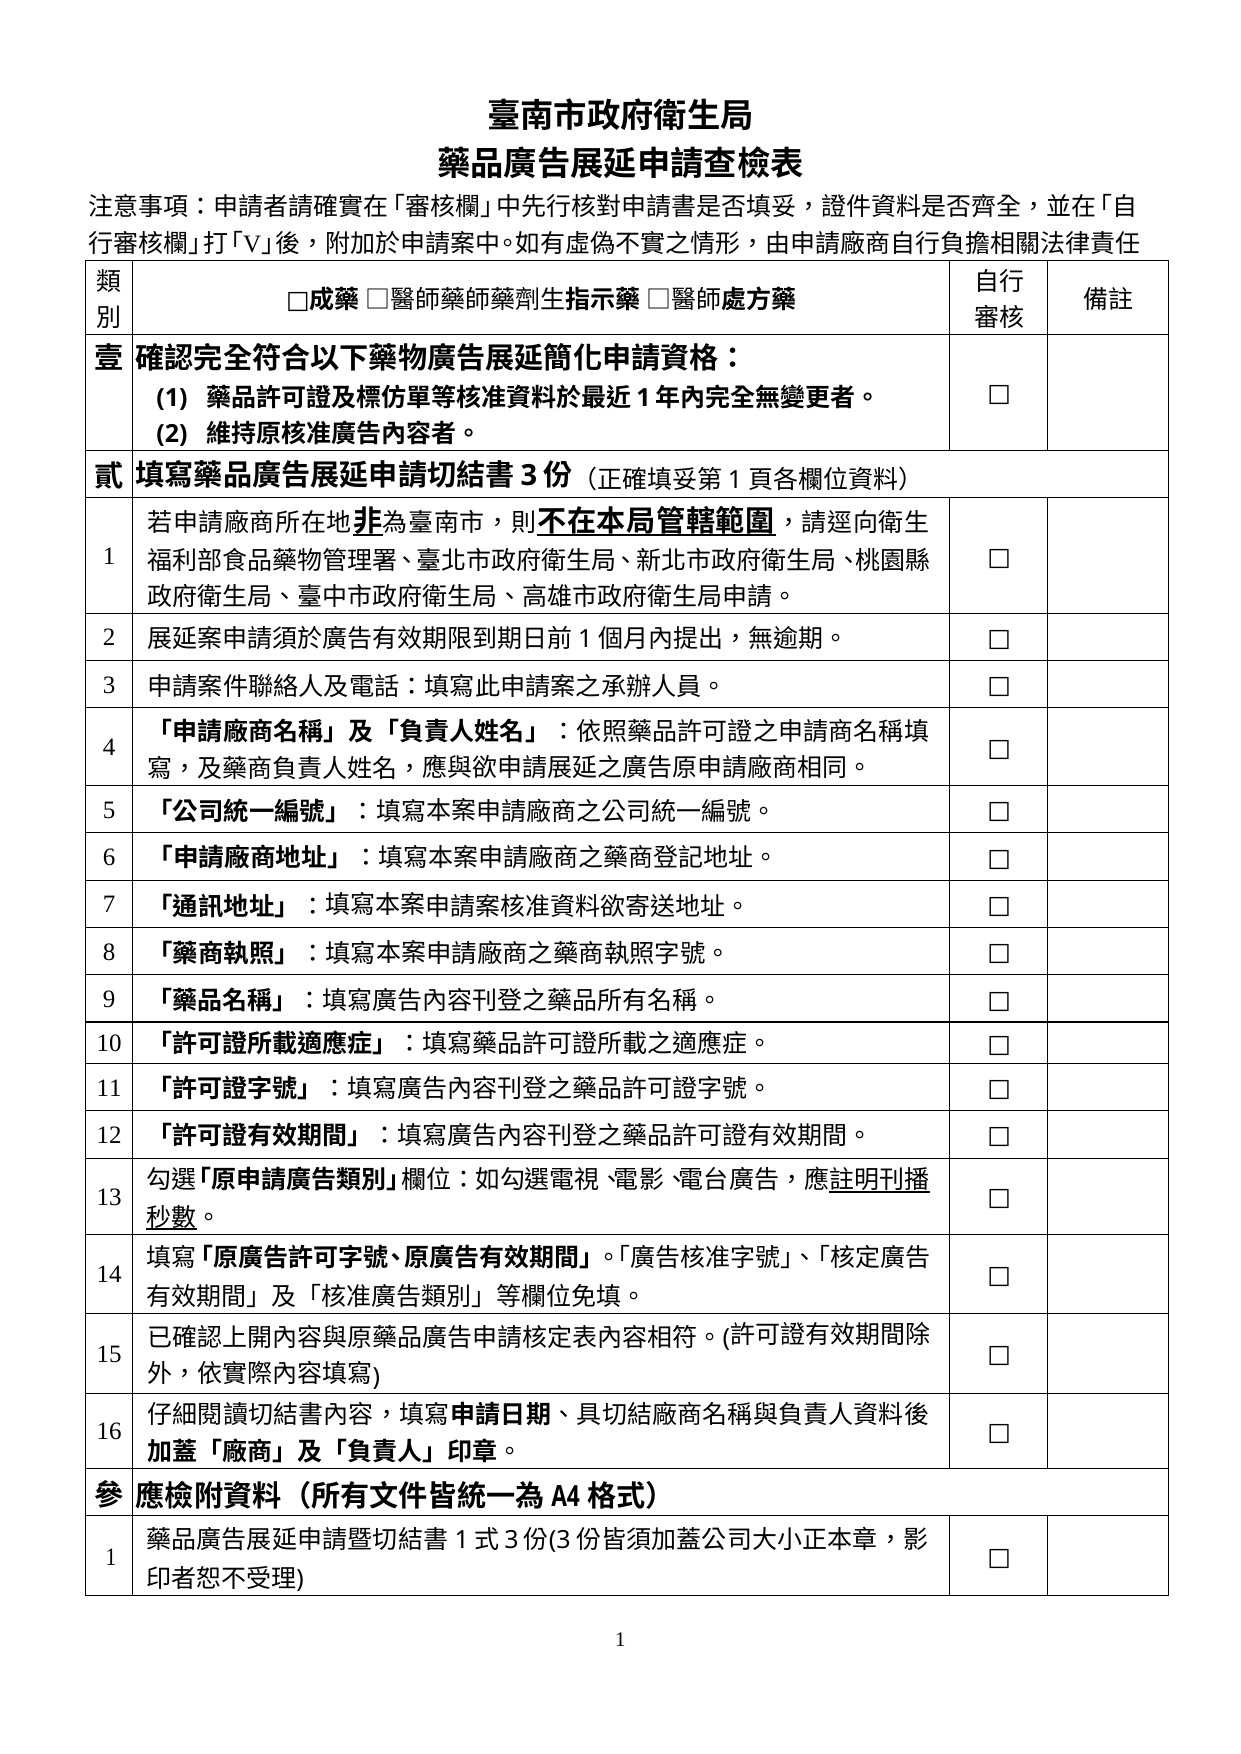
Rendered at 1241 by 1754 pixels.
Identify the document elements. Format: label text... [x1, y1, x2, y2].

table_cell 「申請廠商地址」：填寫本案申請廠商之藥商登記地址。 [133, 833, 949, 879]
table_cell □ [950, 708, 1047, 785]
table_cell 5 [86, 786, 132, 832]
table_cell 「許可證有效期間」：填寫廣告內容刊登之藥品許可證有效期間。 [133, 1111, 949, 1157]
table_cell 10 [86, 1023, 132, 1063]
table_cell 4 [86, 708, 132, 785]
table_cell [1048, 1394, 1168, 1468]
table_cell 壹 [86, 335, 132, 449]
table_cell 參 [86, 1469, 132, 1515]
table_cell 「藥商執照」：填寫本案申請廠商之藥商執照字號。 [133, 928, 949, 974]
table_cell □ [950, 1064, 1047, 1110]
table_cell 「許可證字號」：填寫廣告內容刊登之藥品許可證字號。 [133, 1064, 949, 1110]
table_cell 仔細閱讀切結書內容，填寫申請日期、具切結廠商名稱與負責人資料後加蓋「廠商」及「負責人」印章。 [133, 1394, 949, 1468]
table_cell 「申請廠商名稱」及「負責人姓名」：依照藥品許可證之申請商名稱填寫，及藥商負責人姓名，應與欲申請展延之廣告原申請廠商相同。 [133, 708, 949, 785]
table_cell [1048, 786, 1168, 832]
table_cell □ [950, 975, 1047, 1021]
table_cell [1048, 881, 1168, 927]
table_cell 藥品廣告展延申請暨切結書1式3份(3份皆須加蓋公司大小正本章，影印者恕不受理) [133, 1516, 949, 1594]
table_cell [1048, 661, 1168, 707]
table_cell 12 [86, 1111, 132, 1157]
table_cell 1 [86, 498, 132, 613]
table_cell 16 [86, 1394, 132, 1468]
table_cell □ [950, 1235, 1047, 1313]
table_cell [1048, 498, 1168, 613]
table_cell [1048, 1064, 1168, 1110]
table_cell [1048, 1023, 1168, 1063]
text 藥品廣告展延申請查檢表 [89, 137, 1152, 185]
table_cell [1048, 708, 1168, 785]
table_cell [1048, 1111, 1168, 1157]
table_cell □ [950, 335, 1047, 449]
table_cell 若申請廠商所在地非為臺南市，則不在本局管轄範圍，請逕向衛生福利部食品藥物管理署、臺北市政府衛生局、新北市政府衛生局、桃園縣政府衛生局、臺中市政府衛生局、高雄市政府衛生局申請。 [133, 498, 949, 613]
table_cell □ [950, 881, 1047, 927]
table_cell 確認完全符合以下藥物廣告展延簡化申請資格： 藥品許可證及標仿單等核准資料於最近1年內完全無變更者。 維持原核准廣告內容者。 [133, 335, 949, 449]
table_cell □ [950, 1314, 1047, 1392]
table_cell 「藥品名稱」：填寫廣告內容刊登之藥品所有名稱。 [133, 975, 949, 1021]
table_cell [1048, 1159, 1168, 1234]
table_cell [1048, 975, 1168, 1021]
table_cell [1048, 928, 1168, 974]
table_cell □ [950, 1111, 1047, 1157]
table_cell [1048, 1314, 1168, 1392]
table_cell 14 [86, 1235, 132, 1313]
text 臺南市政府衛生局 [89, 89, 1152, 137]
table_cell 填寫「原廣告許可字號、原廣告有效期間」。「廣告核准字號」、「核定廣告有效期間」及「核准廣告類別」等欄位免填。 [133, 1235, 949, 1313]
table_cell 2 [86, 614, 132, 660]
table_cell 11 [86, 1064, 132, 1110]
table_cell [1048, 1235, 1168, 1313]
table_cell 填寫藥品廣告展延申請切結書3份（正確填妥第 1 頁各欄位資料） [133, 451, 1168, 497]
text 注意事項：申請者請確實在「審核欄」中先行核對申請書是否填妥，證件資料是否齊全，並在「自行審核欄」打「V」後，附加於申請案中。如有虛偽不實之情形，由申請廠商自行負擔相關法律責任。 [89, 185, 1137, 260]
table_cell 「許可證所載適應症」：填寫藥品許可證所載之適應症。 [133, 1023, 949, 1063]
table_cell □ [950, 614, 1047, 660]
table_cell 15 [86, 1314, 132, 1392]
table_cell □ [950, 1394, 1047, 1468]
table_cell 展延案申請須於廣告有效期限到期日前 1 個月內提出，無逾期。 [133, 614, 949, 660]
table_cell [1048, 614, 1168, 660]
table_cell 13 [86, 1159, 132, 1234]
table_cell [1048, 335, 1168, 449]
table_cell □ [950, 833, 1047, 879]
table_cell 3 [86, 661, 132, 707]
table_cell □ [950, 1516, 1047, 1594]
table_cell □ [950, 1023, 1047, 1063]
table_header 備註 [1048, 261, 1168, 334]
table_cell □ [950, 786, 1047, 832]
table_header 自行 審核 [950, 261, 1047, 334]
table_header □成藥 □醫師藥師藥劑生指示藥 □醫師處方藥 [133, 261, 949, 334]
table_cell 應檢附資料（所有文件皆統一為 A4 格式） [133, 1469, 1168, 1515]
table_cell 已確認上開內容與原藥品廣告申請核定表內容相符。(許可證有效期間除外，依實際內容填寫) [133, 1314, 949, 1392]
table_cell 勾選「原申請廣告類別」欄位：如勾選電視、電影、電台廣告，應註明刊播秒數。 [133, 1159, 949, 1234]
table_cell 6 [86, 833, 132, 879]
table_cell 8 [86, 928, 132, 974]
table_cell □ [950, 498, 1047, 613]
table_cell □ [950, 1159, 1047, 1234]
table_cell 申請案件聯絡人及電話：填寫此申請案之承辦人員。 [133, 661, 949, 707]
table_cell [1048, 833, 1168, 879]
table_cell 9 [86, 975, 132, 1021]
table_cell □ [950, 661, 1047, 707]
table_cell □ [950, 928, 1047, 974]
table_cell 「通訊地址」：填寫本案申請案核准資料欲寄送地址。 [133, 881, 949, 927]
table_cell 「公司統一編號」：填寫本案申請廠商之公司統一編號。 [133, 786, 949, 832]
table_cell [1048, 1516, 1168, 1594]
table_cell 7 [86, 881, 132, 927]
table_cell 1 [86, 1516, 132, 1594]
table_header 類別 [86, 261, 132, 334]
table_cell 貳 [86, 451, 132, 497]
